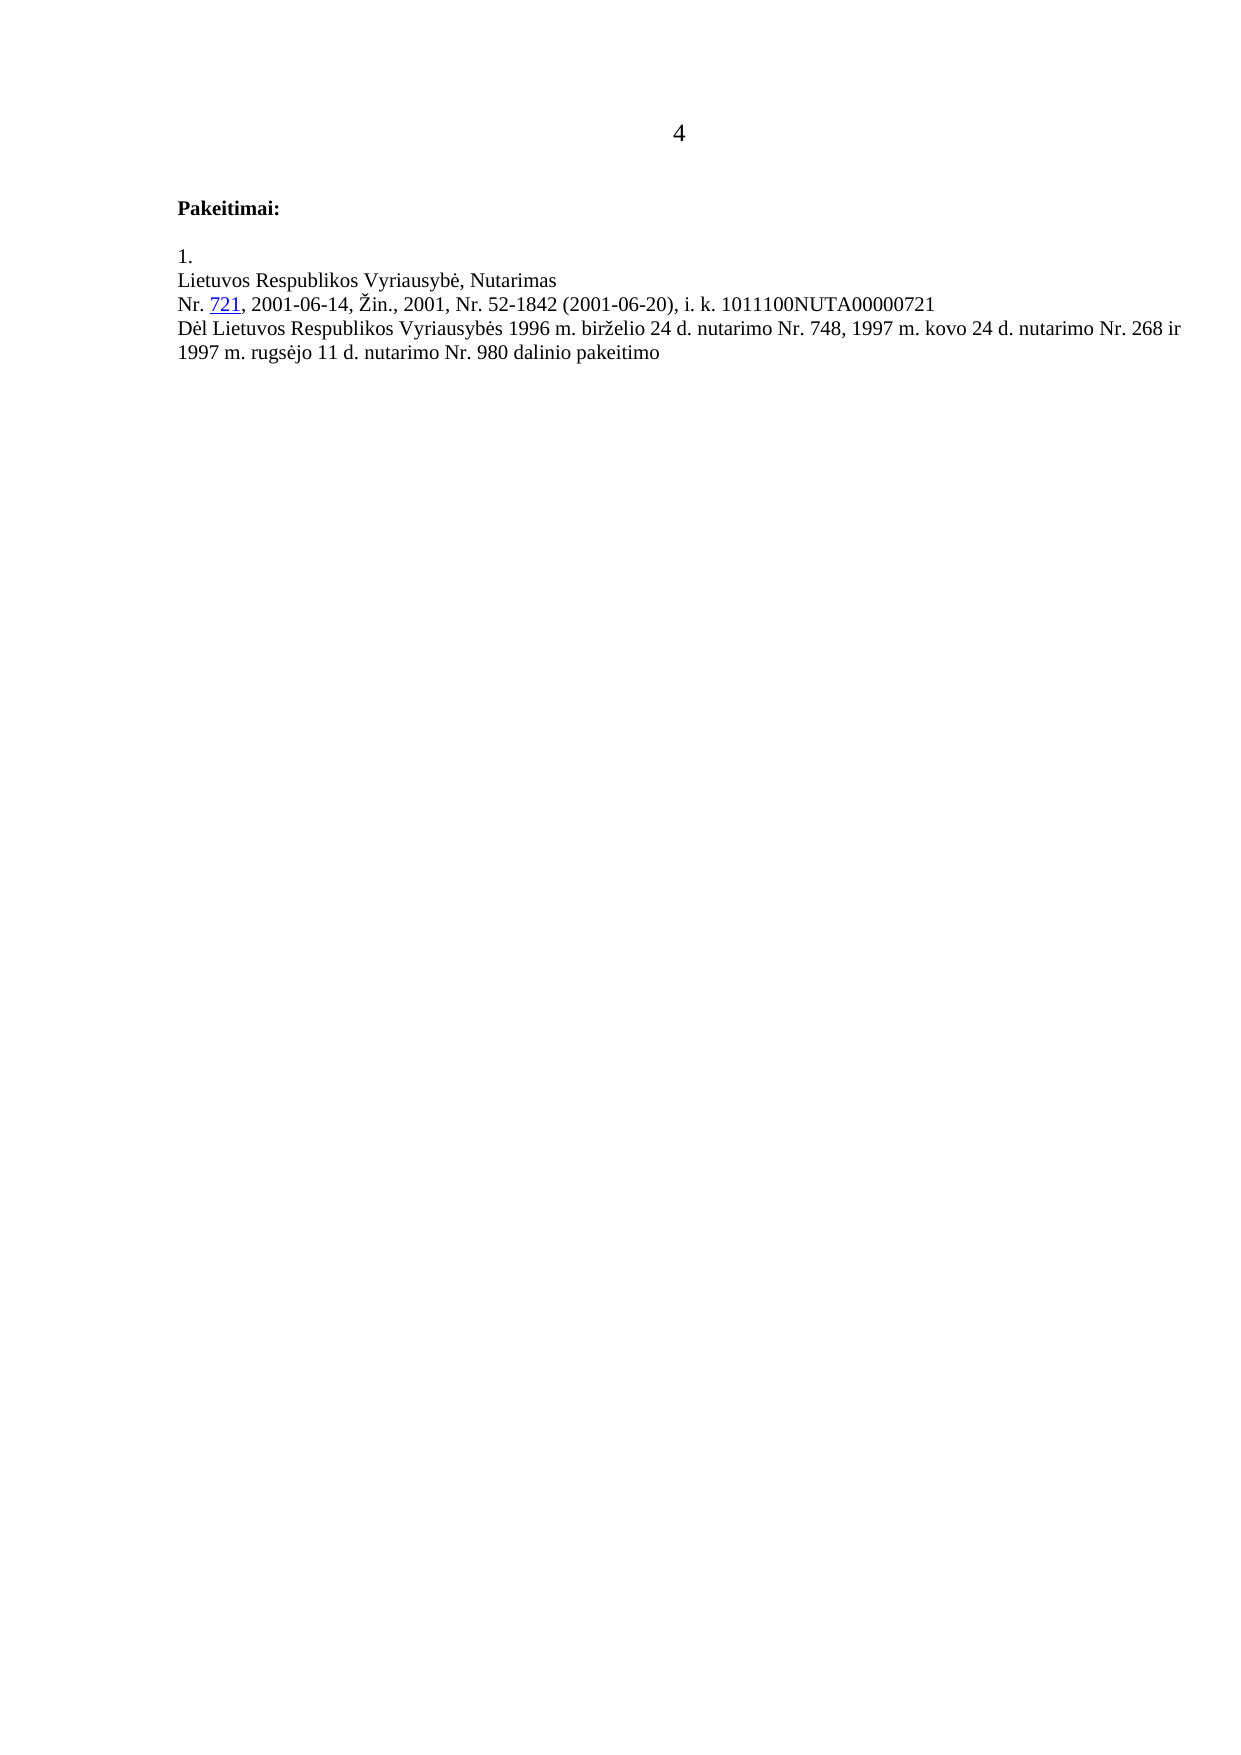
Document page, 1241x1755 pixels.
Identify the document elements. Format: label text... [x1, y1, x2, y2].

text 1. [177, 244, 1181, 268]
text Dėl Lietuvos Respublikos Vyriausybės 1996 m. birželio 24 d. nutarimo Nr. 748, 1997 m. kovo 24 d. nutarimo Nr. 268 ir 1997 m. rugsėjo 11 d. nutarimo Nr. 980 dalinio pakeitimo [177, 316, 1181, 364]
text Nr. 721, 2001-06-14, Žin., 2001, Nr. 52-1842 (2001-06-20), i. k. 1011100NUTA00000721 [177, 292, 1181, 316]
text Pakeitimai: [177, 196, 1181, 220]
text Lietuvos Respublikos Vyriausybė, Nutarimas [177, 268, 1181, 292]
